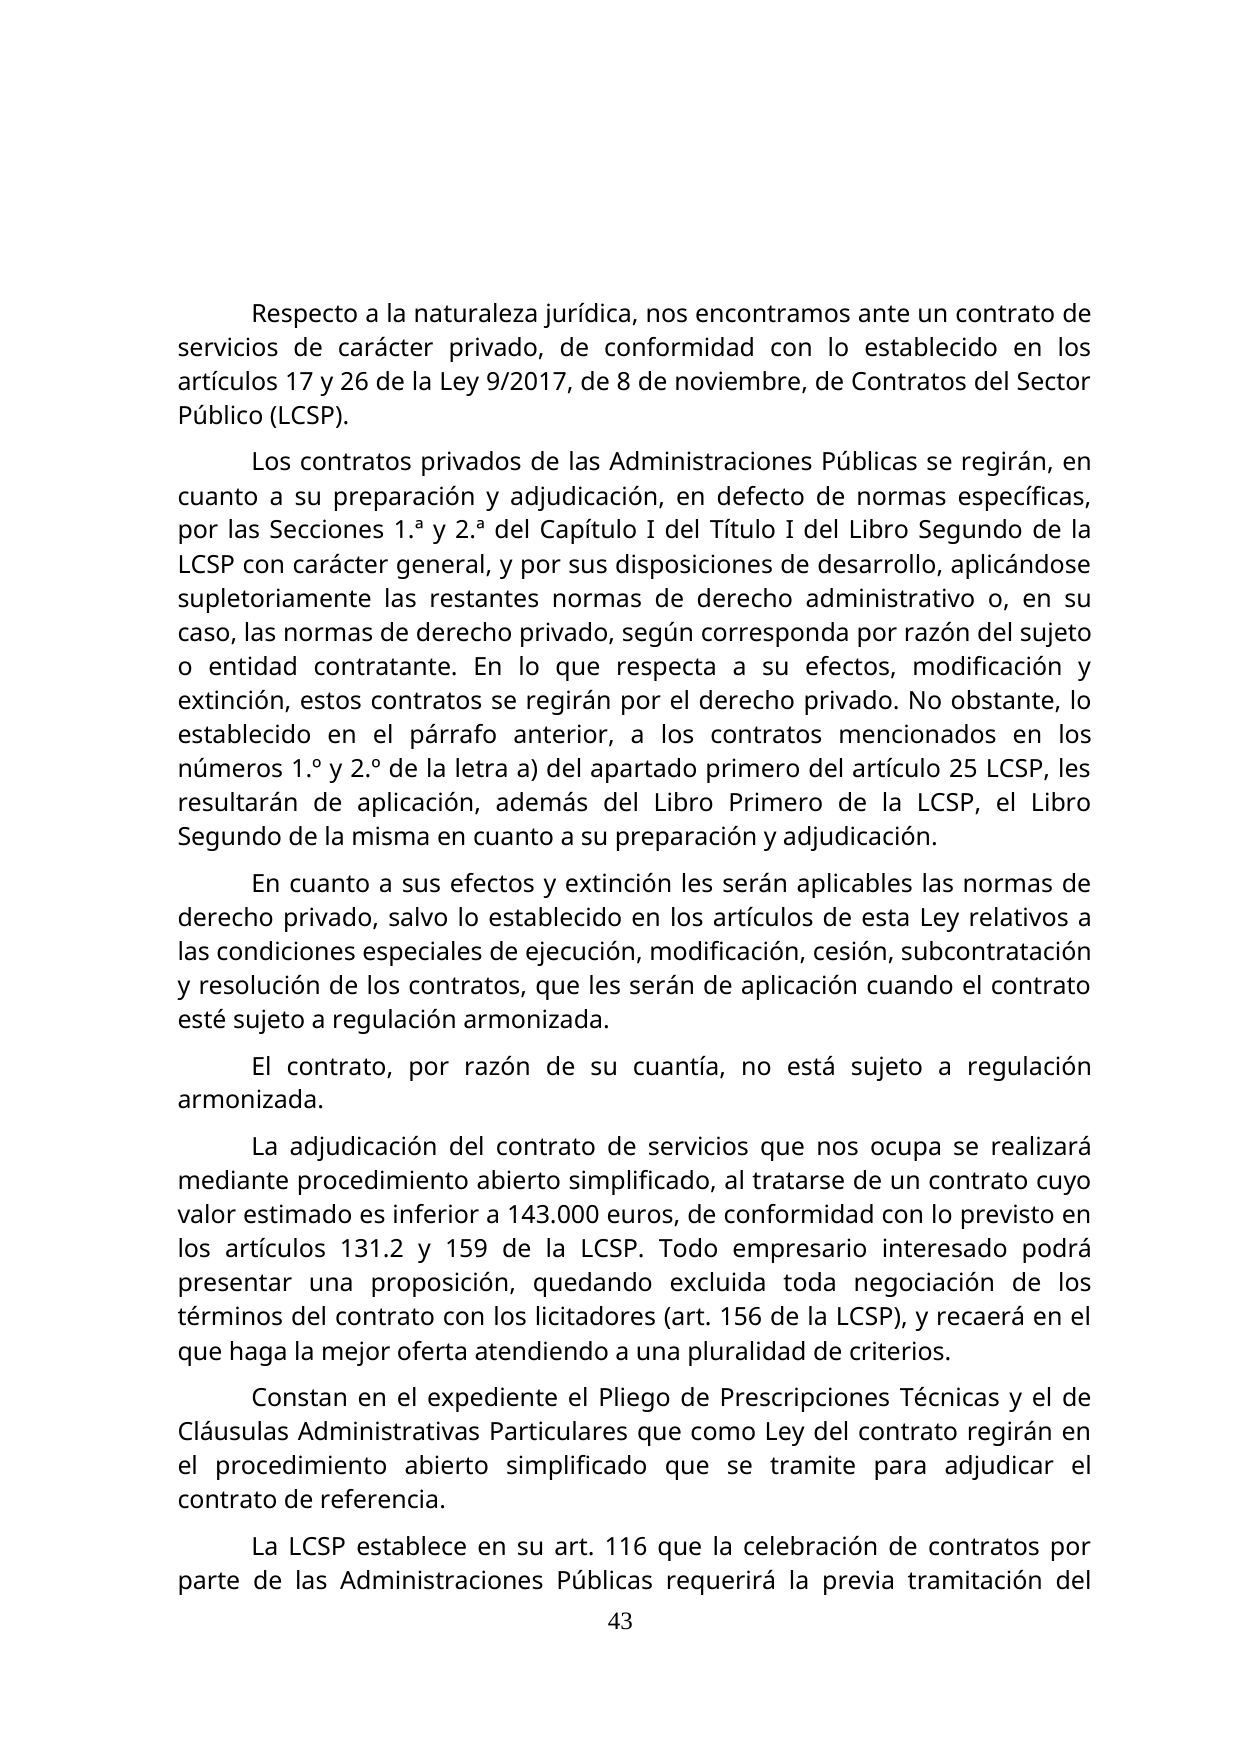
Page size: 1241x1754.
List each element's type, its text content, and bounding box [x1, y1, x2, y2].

text En cuanto a sus efectos y extinción les serán aplicables las normas de derecho privado, salvo lo establecido en los artículos de esta Ley relativos a las condiciones especiales de ejecución, modificación, cesión, subcontratación y resolución de los contratos, que les serán de aplicación cuando el contrato esté sujeto a regulación armonizada. [177, 865, 1093, 1036]
text La adjudicación del contrato de servicios que nos ocupa se realizará mediante procedimiento abierto simplificado, al tratarse de un contrato cuyo valor estimado es inferior a 143.000 euros, de conformidad con lo previsto en los artículos 131.2 y 159 de la LCSP. Todo empresario interesado podrá presentar una proposición, quedando excluida toda negociación de los términos del contrato con los licitadores (art. 156 de la LCSP), y recaerá en el que haga la mejor oferta atendiendo a una pluralidad de criterios. [177, 1129, 1093, 1367]
text La LCSP establece en su art. 116 que la celebración de contratos por parte de las Administraciones Públicas requerirá la previa tramitación del [177, 1528, 1093, 1597]
text Respecto a la naturaleza jurídica, nos encontramos ante un contrato de servicios de carácter privado, de conformidad con lo establecido en los artículos 17 y 26 de la Ley 9/2017, de 8 de noviembre, de Contratos del Sector Público (LCSP). [177, 295, 1093, 432]
text El contrato, por razón de su cuantía, no está sujeto a regulación armonizada. [177, 1048, 1093, 1116]
text Los contratos privados de las Administraciones Públicas se regirán, en cuanto a su preparación y adjudicación, en defecto de normas específicas, por las Secciones 1.ª y 2.ª del Capítulo I del Título I del Libro Segundo de la LCSP con carácter general, y por sus disposiciones de desarrollo, aplicándose supletoriamente las restantes normas de derecho administrativo o, en su caso, las normas de derecho privado, según corresponda por razón del sujeto o entidad contratante. En lo que respecta a su efectos, modificación y extinción, estos contratos se regirán por el derecho privado. No obstante, lo establecido en el párrafo anterior, a los contratos mencionados en los números 1.º y 2.º de la letra a) del apartado primero del artículo 25 LCSP, les resultarán de aplicación, además del Libro Primero de la LCSP, el Libro Segundo de la misma en cuanto a su preparación y adjudicación. [177, 444, 1093, 853]
text Constan en el expediente el Pliego de Prescripciones Técnicas y el de Cláusulas Administrativas Particulares que como Ley del contrato regirán en el procedimiento abierto simplificado que se tramite para adjudicar el contrato de referencia. [177, 1380, 1093, 1516]
